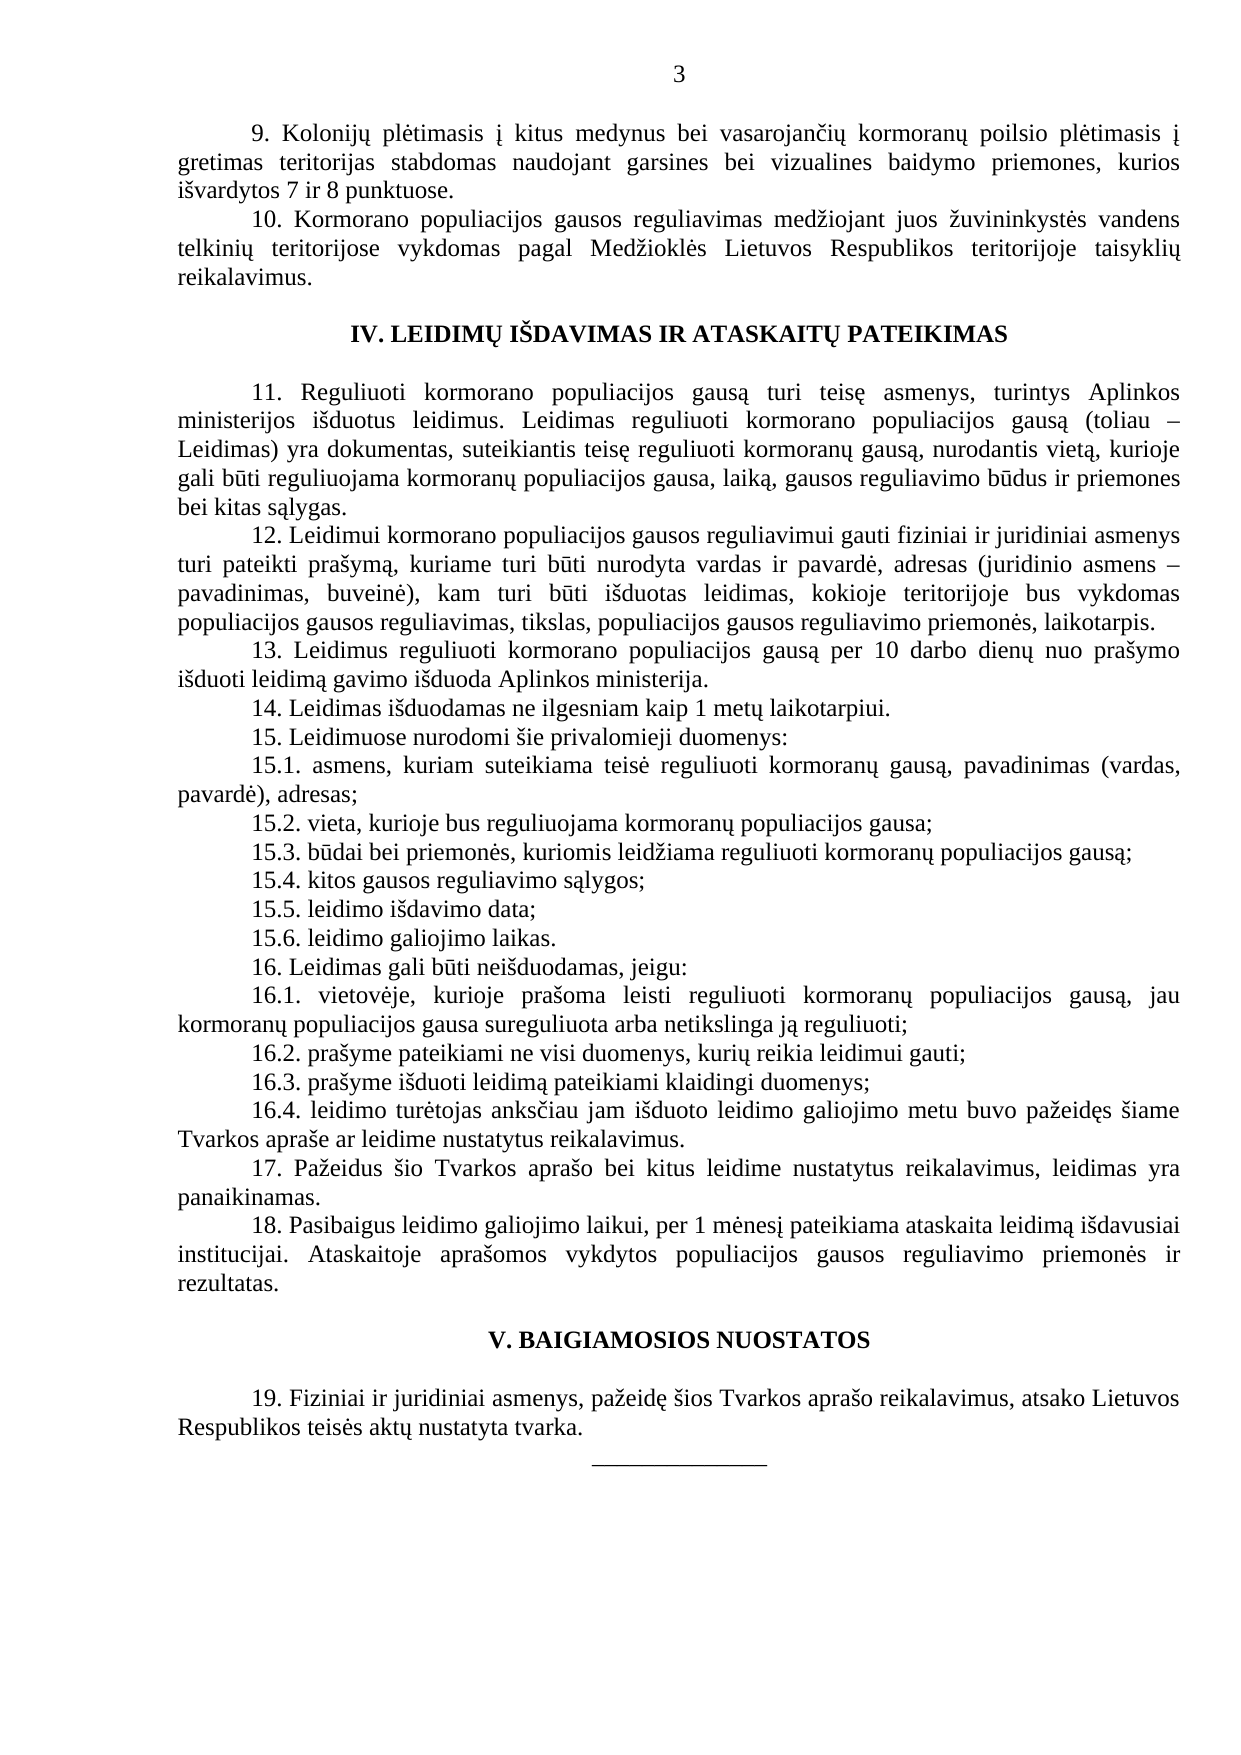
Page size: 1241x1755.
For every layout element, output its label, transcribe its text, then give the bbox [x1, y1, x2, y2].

text 15.5. leidimo išdavimo data; [177, 894, 1181, 923]
text 10. Kormorano populiacijos gausos reguliavimas medžiojant juos žuvininkystės vandens telkinių teritorijose vykdomas pagal Medžioklės Lietuvos Respublikos teritorijoje taisyklių reikalavimus. [177, 204, 1181, 291]
text 9. Kolonijų plėtimasis į kitus medynus bei vasarojančių kormoranų poilsio plėtimasis į gretimas teritorijas stabdomas naudojant garsines bei vizualines baidymo priemones, kurios išvardytos 7 ir 8 punktuose. [177, 118, 1181, 204]
text 15.2. vieta, kurioje bus reguliuojama kormoranų populiacijos gausa; [177, 808, 1181, 837]
text 19. Fiziniai ir juridiniai asmenys, pažeidę šios Tvarkos aprašo reikalavimus, atsako Lietuvos Respublikos teisės aktų nustatyta tvarka. [177, 1383, 1181, 1441]
text 16.3. prašyme išduoti leidimą pateikiami klaidingi duomenys; [177, 1067, 1181, 1096]
text 15.3. būdai bei priemonės, kuriomis leidžiama reguliuoti kormoranų populiacijos gausą; [177, 837, 1181, 866]
text 15.6. leidimo galiojimo laikas. [177, 923, 1181, 952]
text 12. Leidimui kormorano populiacijos gausos reguliavimui gauti fiziniai ir juridiniai asmenys turi pateikti prašymą, kuriame turi būti nurodyta vardas ir pavardė, adresas (juridinio asmens – pavadinimas, buveinė), kam turi būti išduotas leidimas, kokioje teritorijoje bus vykdomas populiacijos gausos reguliavimas, tikslas, populiacijos gausos reguliavimo priemonės, laikotarpis. [177, 521, 1181, 636]
text 15.4. kitos gausos reguliavimo sąlygos; [177, 866, 1181, 894]
text 16.1. vietovėje, kurioje prašoma leisti reguliuoti kormoranų populiacijos gausą, jau kormoranų populiacijos gausa sureguliuota arba netikslinga ją reguliuoti; [177, 981, 1181, 1038]
text 14. Leidimas išduodamas ne ilgesniam kaip 1 metų laikotarpiui. [177, 693, 1181, 722]
text IV. LEIDIMŲ IŠDAVIMAS IR ATASKAITŲ PATEIKIMAS [177, 319, 1181, 348]
text 18. Pasibaigus leidimo galiojimo laikui, per 1 mėnesį pateikiama ataskaita leidimą išdavusiai institucijai. Ataskaitoje aprašomos vykdytos populiacijos gausos reguliavimo priemonės ir rezultatas. [177, 1211, 1181, 1297]
text 16.2. prašyme pateikiami ne visi duomenys, kurių reikia leidimui gauti; [177, 1038, 1181, 1067]
text 13. Leidimus reguliuoti kormorano populiacijos gausą per 10 darbo dienų nuo prašymo išduoti leidimą gavimo išduoda Aplinkos ministerija. [177, 636, 1181, 693]
text 16.4. leidimo turėtojas anksčiau jam išduoto leidimo galiojimo metu buvo pažeidęs šiame Tvarkos apraše ar leidime nustatytus reikalavimus. [177, 1096, 1181, 1153]
text 11. Reguliuoti kormorano populiacijos gausą turi teisę asmenys, turintys Aplinkos ministerijos išduotus leidimus. Leidimas reguliuoti kormorano populiacijos gausą (toliau – Leidimas) yra dokumentas, suteikiantis teisę reguliuoti kormoranų gausą, nurodantis vietą, kurioje gali būti reguliuojama kormoranų populiacijos gausa, laiką, gausos reguliavimo būdus ir priemones bei kitas sąlygas. [177, 377, 1181, 521]
text 16. Leidimas gali būti neišduodamas, jeigu: [177, 952, 1181, 981]
text 17. Pažeidus šio Tvarkos aprašo bei kitus leidime nustatytus reikalavimus, leidimas yra panaikinamas. [177, 1153, 1181, 1211]
text 15. Leidimuose nurodomi šie privalomieji duomenys: [177, 722, 1181, 751]
text V. BAIGIAMOSIOS NUOSTATOS [177, 1326, 1181, 1354]
text ______________ [177, 1441, 1181, 1469]
text 15.1. asmens, kuriam suteikiama teisė reguliuoti kormoranų gausą, pavadinimas (vardas, pavardė), adresas; [177, 751, 1181, 808]
